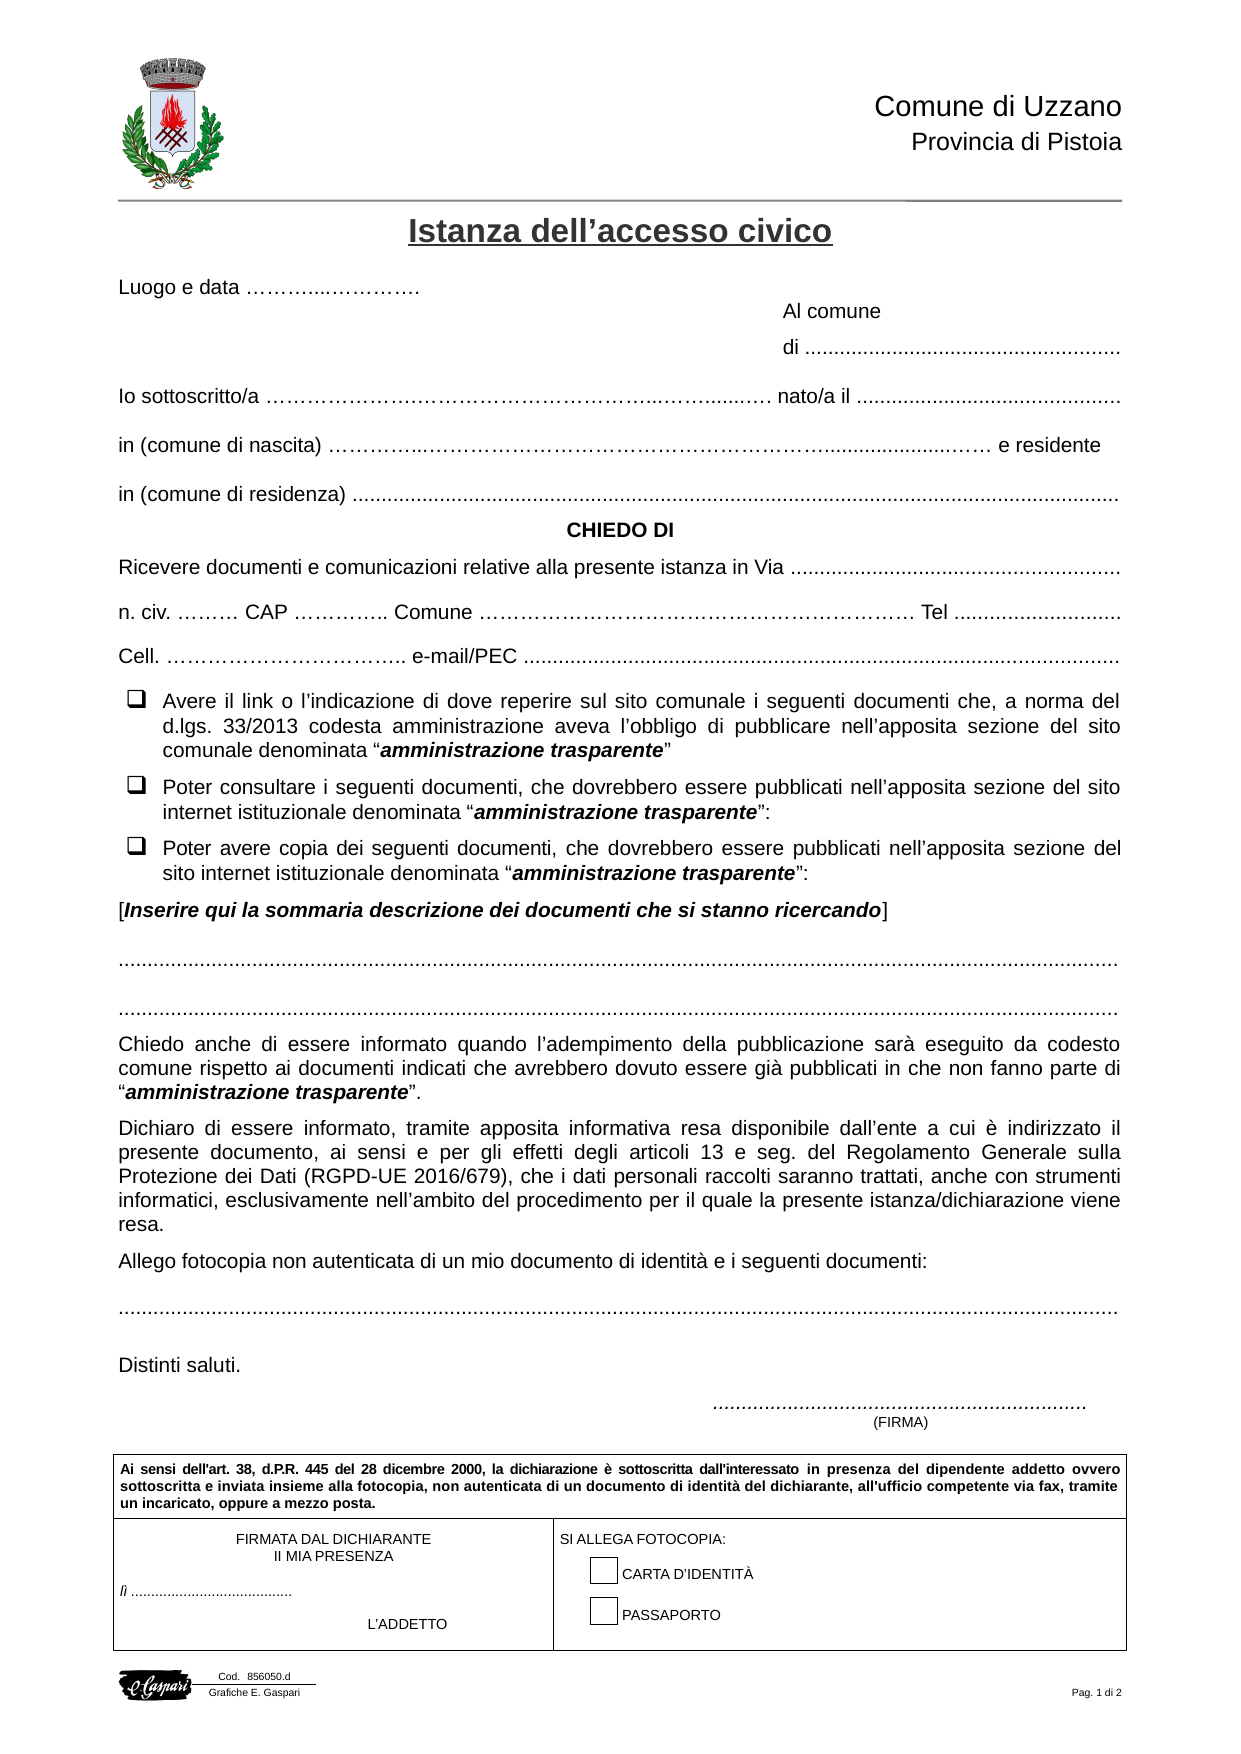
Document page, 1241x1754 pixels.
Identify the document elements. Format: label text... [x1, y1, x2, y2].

text ................................................................. [679, 1389, 1122, 1413]
text Provincia di Pistoia [224, 127, 1122, 156]
table_header Ai sensi dell'art. 38, d.P.R. 445 del 28 dicembre 2000, la dichiarazione è sottoscritta dall'interessato in presenza del dipendente addetto ovvero sottoscritta e inviata insieme alla fotocopia, non autenticata di un documento di identità del dichiarante, all'ufficio competente via fax, tramite un incaricato, oppure a mezzo posta. [114, 1455, 1126, 1517]
text [Inserire qui la sommaria descrizione dei documenti che si stanno ricercando] [118, 897, 1122, 921]
text in (comune di residenza) [118, 482, 1122, 506]
picture [118, 1669, 192, 1701]
text CHIEDO DI [118, 518, 1122, 542]
text Al comune [783, 298, 1122, 322]
text Cell. …………………………….. e-mail/PEC [118, 644, 1122, 668]
list Avere il link o l’indicazione di dove reperire sul sito comunale i seguenti documenti che, a norma del d.lgs. 33/2013 codesta amministrazione aveva l’obbligo di pubblicare nell’apposita sezione del sito comunale denominata “amministrazione trasparente” [125, 689, 1122, 762]
picture [122, 58, 224, 189]
text Comune di Uzzano [224, 89, 1122, 122]
text (FIRMA) [679, 1413, 1122, 1430]
text in (comune di nascita) …………...…………………………………………………......................…… e residente [118, 433, 1122, 457]
text di [783, 335, 1122, 359]
list Poter avere copia dei seguenti documenti, che dovrebbero essere pubblicati nell’apposita sezione del sito internet istituzionale denominata “amministrazione trasparente”: [125, 836, 1122, 885]
text n. civ. ……… CAP ………….. Comune ……………………………………………………… Tel [118, 599, 1122, 623]
text Ricevere documenti e comunicazioni relative alla presente istanza in Via [118, 555, 1122, 579]
list Poter consultare i seguenti documenti, che dovrebbero essere pubblicati nell’apposita sezione del sito internet istituzionale denominata “amministrazione trasparente”: [125, 774, 1122, 823]
text Luogo e data ………....…………. [118, 274, 1122, 298]
table_cell SI ALLEGA FOTOCOPIA: CARTA D’IDENTITÀ PASSAPORTO [554, 1519, 1126, 1649]
text Io sottoscritto/a ………………….……………………………...…….......…. nato/a il [118, 384, 1122, 408]
text Chiedo anche di essere informato quando l’adempimento della pubblicazione sarà eseguito da codesto comune rispetto ai documenti indicati che avrebbero dovuto essere già pubblicati in che non fanno parte di “amministrazione trasparente”. [118, 1032, 1122, 1104]
text Distinti saluti. [118, 1353, 1122, 1377]
table_cell FIRMATA DAL DICHIARANTE II MIA PRESENZA lì ........................................ L’ADDETTO [114, 1519, 553, 1649]
text Allego fotocopia non autenticata di un mio documento di identità e i seguenti documenti: [118, 1248, 1122, 1272]
text Dichiaro di essere informato, tramite apposita informativa resa disponibile dall’ente a cui è indirizzato il presente documento, ai sensi e per gli effetti degli articoli 13 e seg. del Regolamento Generale sulla Protezione dei Dati (RGPD-UE 2016/679), che i dati personali raccolti saranno trattati, anche con strumenti informatici, esclusivamente nell’ambito del procedimento per il quale la presente istanza/dichiarazione viene resa. [118, 1116, 1122, 1236]
subtitle Istanza dell’accesso civico [118, 211, 1122, 249]
